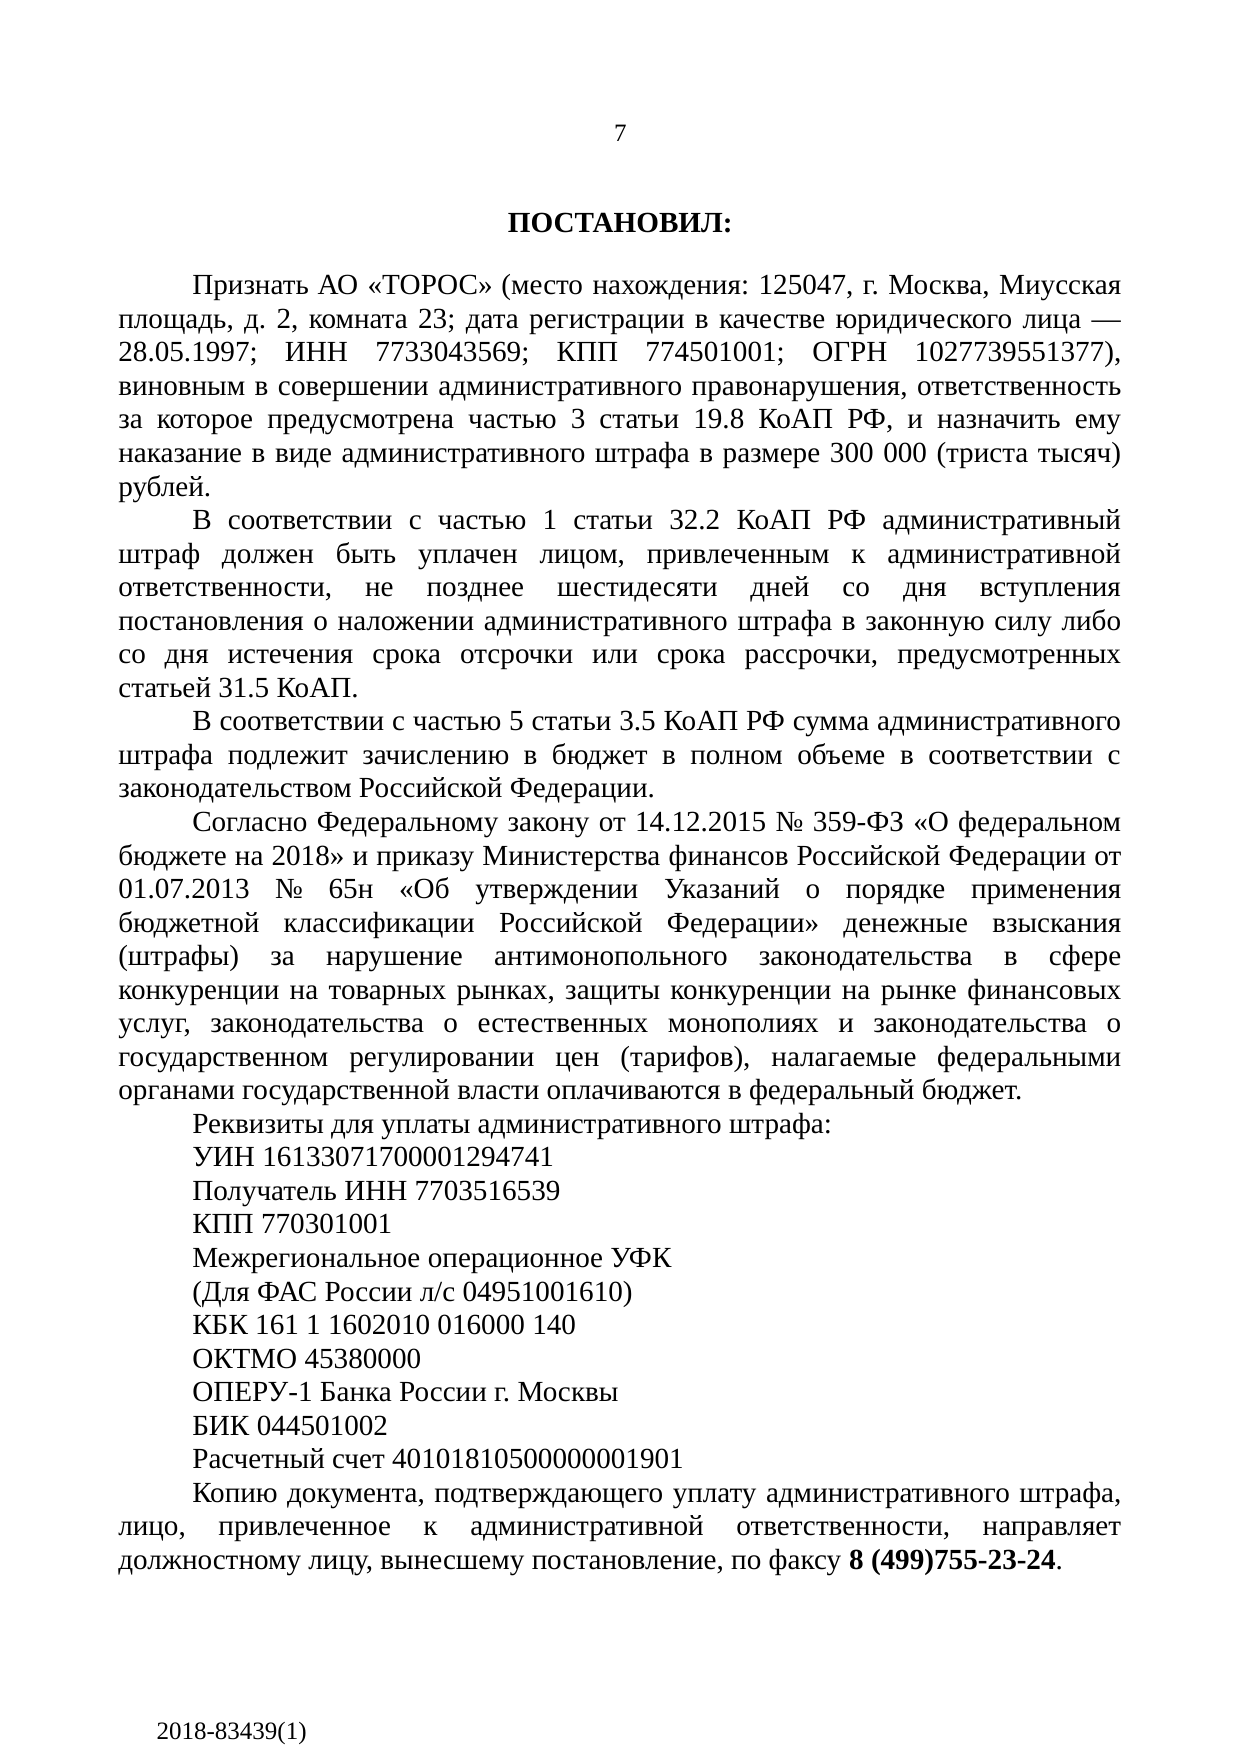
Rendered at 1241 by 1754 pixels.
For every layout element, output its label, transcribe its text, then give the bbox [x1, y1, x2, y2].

text Копию документа, подтверждающего уплату административного штрафа, лицо, привлеченное к административной ответственности, направляет должностному лицу, вынесшему постановление, по факсу 8 (499)755-23-24. [118, 1475, 1122, 1576]
text Согласно Федеральному закону от 14.12.2015 № 359-ФЗ «О федеральном бюджете на 2018» и приказу Министерства финансов Российской Федерации от 01.07.2013 № 65н «Об утверждении Указаний о порядке применения бюджетной классификации Российской Федерации» денежные взыскания (штрафы) за нарушение антимонопольного законодательства в сфере конкуренции на товарных рынках, защиты конкуренции на рынке финансовых услуг, законодательства о естественных монополиях и законодательства о государственном регулировании цен (тарифов), налагаемые федеральными органами государственной власти оплачиваются в федеральный бюджет. [118, 804, 1122, 1106]
text Получатель ИНН 7703516539 [118, 1173, 1122, 1207]
text КБК 161 1 1602010 016000 140 [118, 1307, 1122, 1341]
text БИК 044501002 [118, 1408, 1122, 1441]
text В соответствии с частью 5 статьи 3.5 КоАП РФ сумма административного штрафа подлежит зачислению в бюджет в полном объеме в соответствии с законодательством Российской Федерации. [118, 703, 1122, 804]
text ПОСТАНОВИЛ: [118, 205, 1122, 239]
text ОПЕРУ-1 Банка России г. Москвы [118, 1374, 1122, 1408]
text Признать АО «ТОРОС» (место нахождения: 125047, г. Москва, Миусская площадь, д. 2, комната 23; дата регистрации в качестве юридического лица — 28.05.1997; ИНН 7733043569; КПП 774501001; ОГРН 1027739551377), виновным в совершении административного правонарушения, ответственность за которое предусмотрена частью 3 статьи 19.8 КоАП РФ, и назначить ему наказание в виде административного штрафа в размере 300 000 (триста тысяч) рублей. [118, 267, 1122, 502]
text В соответствии с частью 1 статьи 32.2 КоАП РФ административный штраф должен быть уплачен лицом, привлеченным к административной ответственности, не позднее шестидесяти дней со дня вступления постановления о наложении административного штрафа в законную силу либо со дня истечения срока отсрочки или срока рассрочки, предусмотренных статьей 31.5 КоАП. [118, 502, 1122, 703]
text Реквизиты для уплаты административного штрафа: [118, 1106, 1122, 1139]
text УИН 16133071700001294741 [118, 1139, 1122, 1173]
text Расчетный счет 40101810500000001901 [118, 1441, 1122, 1475]
text КПП 770301001 [118, 1207, 1122, 1240]
text ОКТМО 45380000 [118, 1341, 1122, 1374]
text Межрегиональное операционное УФК [118, 1240, 1122, 1274]
text (Для ФАС России л/с 04951001610) [118, 1274, 1122, 1307]
